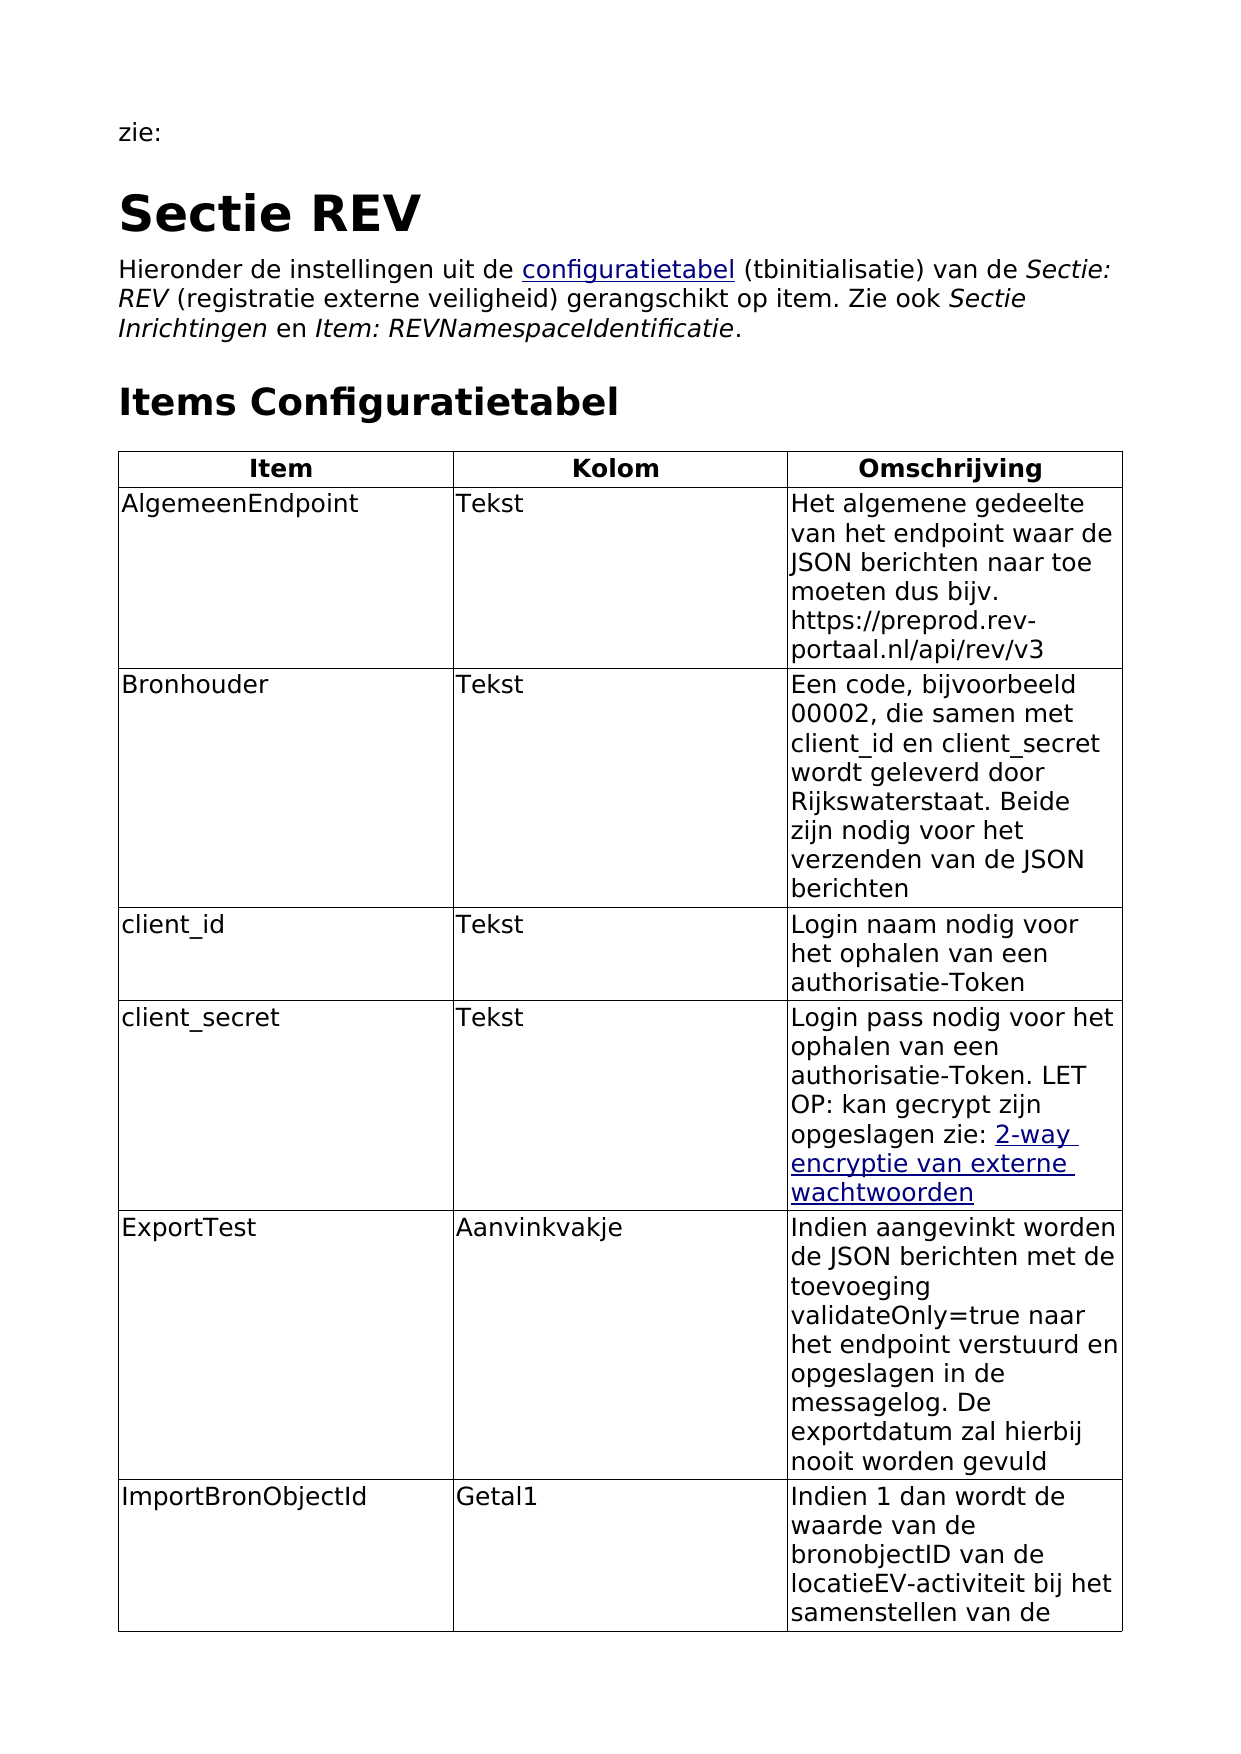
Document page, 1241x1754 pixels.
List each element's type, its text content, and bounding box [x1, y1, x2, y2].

text Hieronder de instellingen uit de configuratietabel (tbinitialisatie) van de Sectie: REV (registratie externe veiligheid) gerangschikt op item. Zie ook Sectie Inrichtingen en Item: REVNamespaceIdentificatie. [118, 256, 1122, 343]
table_cell Indien 1 dan wordt de waarde van de bronobjectID van de locatieEV-activiteit bij het samenstellen van de [788, 1480, 1122, 1631]
table_cell Getal1 [454, 1480, 787, 1631]
table_cell Een code, bijvoorbeeld 00002, die samen met client_id en client_secret wordt geleverd door Rijkswaterstaat. Beide zijn nodig voor het verzenden van de JSON berichten [788, 669, 1122, 907]
subtitle Sectie REV [118, 185, 1122, 243]
table_cell Tekst [454, 908, 787, 1000]
text zie: [118, 118, 1122, 147]
table_cell client_id [119, 908, 453, 1000]
table_cell Tekst [454, 669, 787, 907]
table_cell Tekst [454, 1001, 787, 1210]
table_cell Bronhouder [119, 669, 453, 907]
table_cell Het algemene gedeelte van het endpoint waar de JSON berichten naar toe moeten dus bijv. https://preprod.rev-portaal.nl/api/rev/v3 [788, 488, 1122, 667]
table_header Kolom [454, 452, 787, 487]
table_cell Indien aangevinkt worden de JSON berichten met de toevoeging validateOnly=true naar het endpoint verstuurd en opgeslagen in de messagelog. De exportdatum zal hierbij nooit worden gevuld [788, 1211, 1122, 1479]
table_cell Login naam nodig voor het ophalen van een authorisatie-Token [788, 908, 1122, 1000]
table_cell ExportTest [119, 1211, 453, 1479]
table_cell ImportBronObjectId [119, 1480, 453, 1631]
table_cell Tekst [454, 488, 787, 667]
table_header Omschrijving [788, 452, 1122, 487]
table_header Item [119, 452, 453, 487]
table_cell Aanvinkvakje [454, 1211, 787, 1479]
table_cell Login pass nodig voor het ophalen van een authorisatie-Token. LET OP: kan gecrypt zijn opgeslagen zie: 2-way encryptie van externe wachtwoorden [788, 1001, 1122, 1210]
table_cell client_secret [119, 1001, 453, 1210]
subtitle Items Configuratietabel [118, 381, 1122, 424]
table_cell AlgemeenEndpoint [119, 488, 453, 667]
